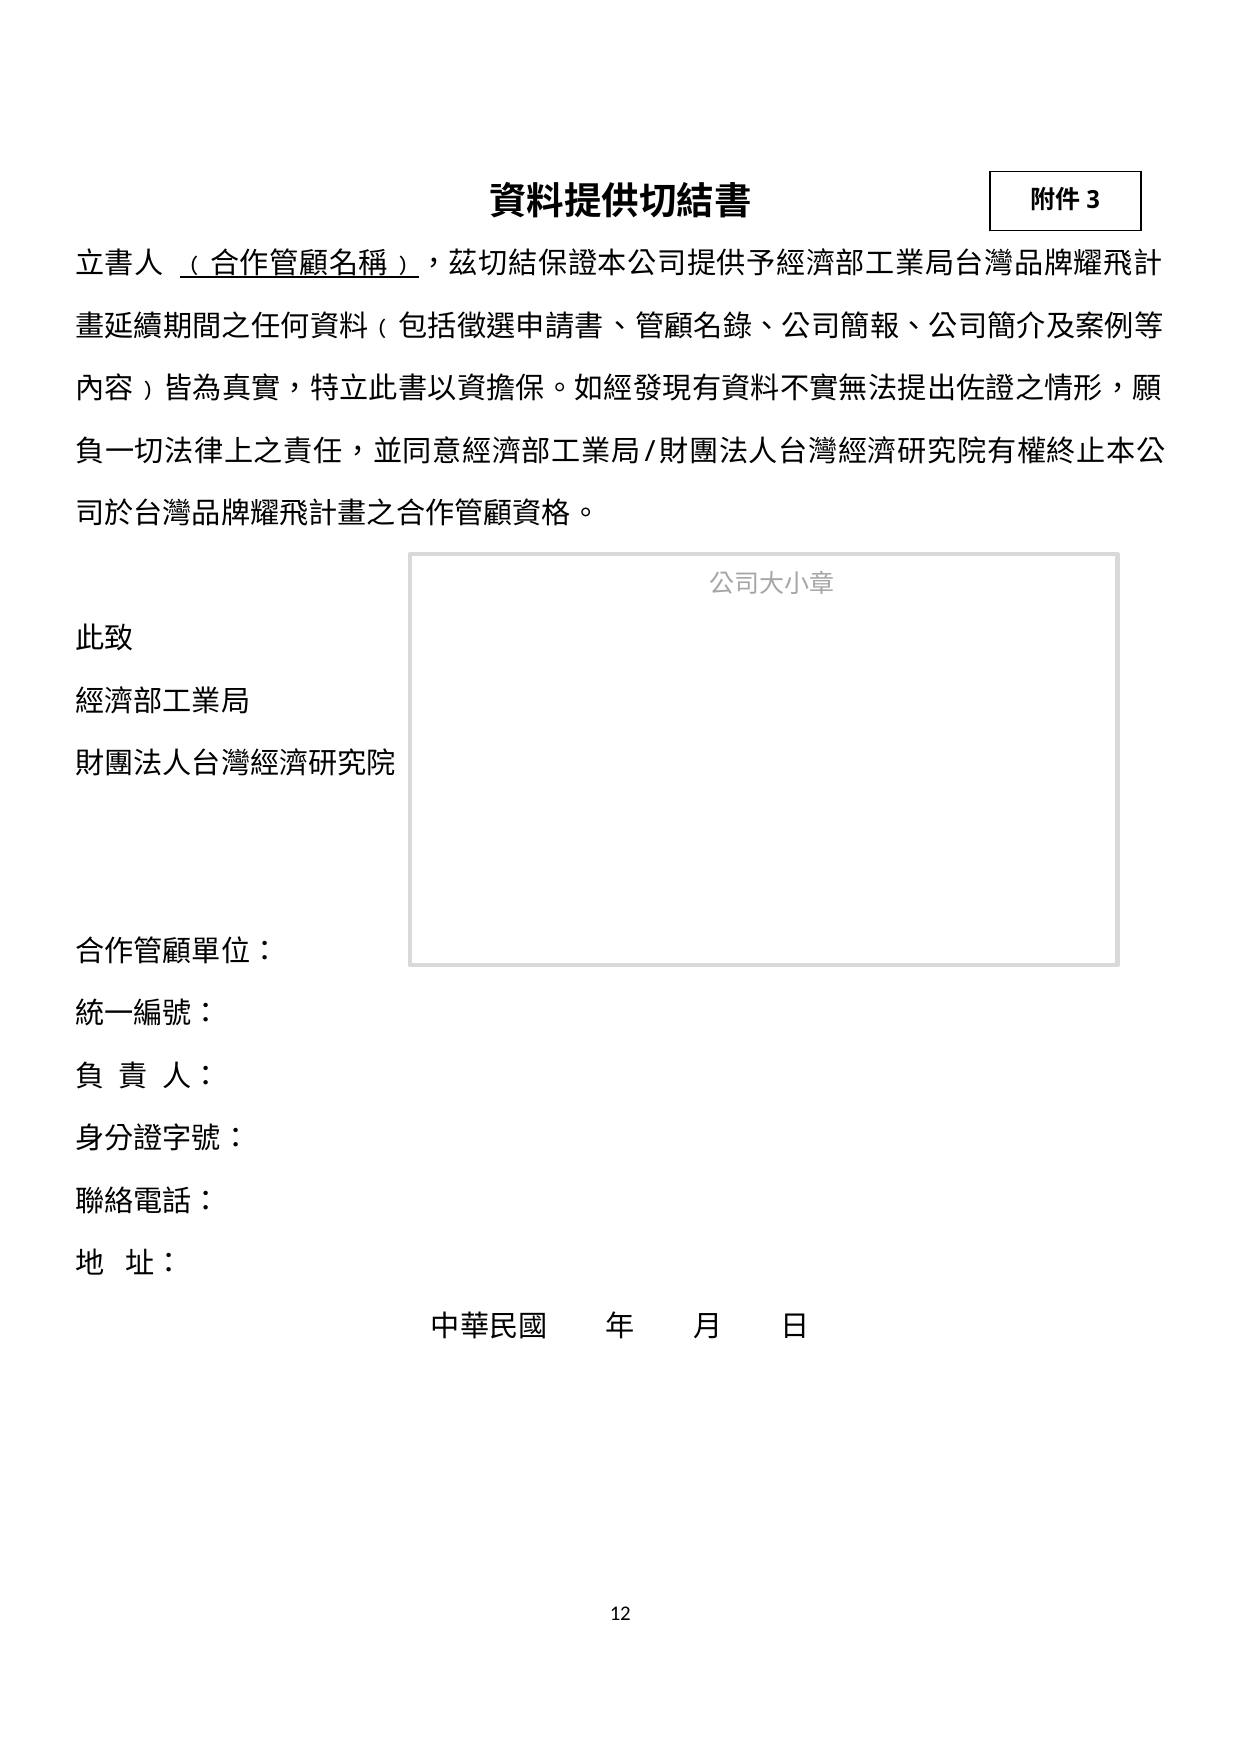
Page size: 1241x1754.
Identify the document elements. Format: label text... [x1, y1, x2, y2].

text [1120, 719, 1165, 782]
text [412, 594, 1115, 657]
text 資料提供切結書 [75, 157, 1165, 219]
text 統一編號： [75, 969, 1165, 1032]
text 身分證字號： [75, 1094, 1165, 1157]
text 經濟部工業局 [75, 657, 408, 719]
text [1120, 594, 1165, 657]
text [412, 719, 1115, 782]
text [412, 657, 1115, 719]
text 合作管顧單位： [75, 907, 1165, 969]
text 負 責 人： [75, 1032, 1165, 1094]
text 資料提供切結書 [991, 172, 1140, 230]
text 附件3 [1006, 180, 1125, 216]
text 中華民國 年 月 日 [75, 1282, 1165, 1344]
text 立書人 ﹙合作管顧名稱﹚，茲切結保證本公司提供予經濟部工業局台灣品牌耀飛計畫延續期間之任何資料﹙包括徵選申請書、管顧名錄、公司簡報、公司簡介及案例等內容﹚皆為真實，特立此書以資擔保。如經發現有資料不實無法提出佐證之情形，願負一切法律上之責任，並同意經濟部工業局/財團法人台灣經濟研究院有權終止本公司於台灣品牌耀飛計畫之合作管顧資格。 [75, 219, 1165, 532]
text 公司大小章 [709, 563, 909, 599]
text 地 址： [75, 1219, 1165, 1282]
text 聯絡電話： [75, 1157, 1165, 1219]
text 財團法人台灣經濟研究院 [75, 719, 408, 782]
text 此致 [75, 594, 408, 657]
text [1120, 657, 1165, 719]
